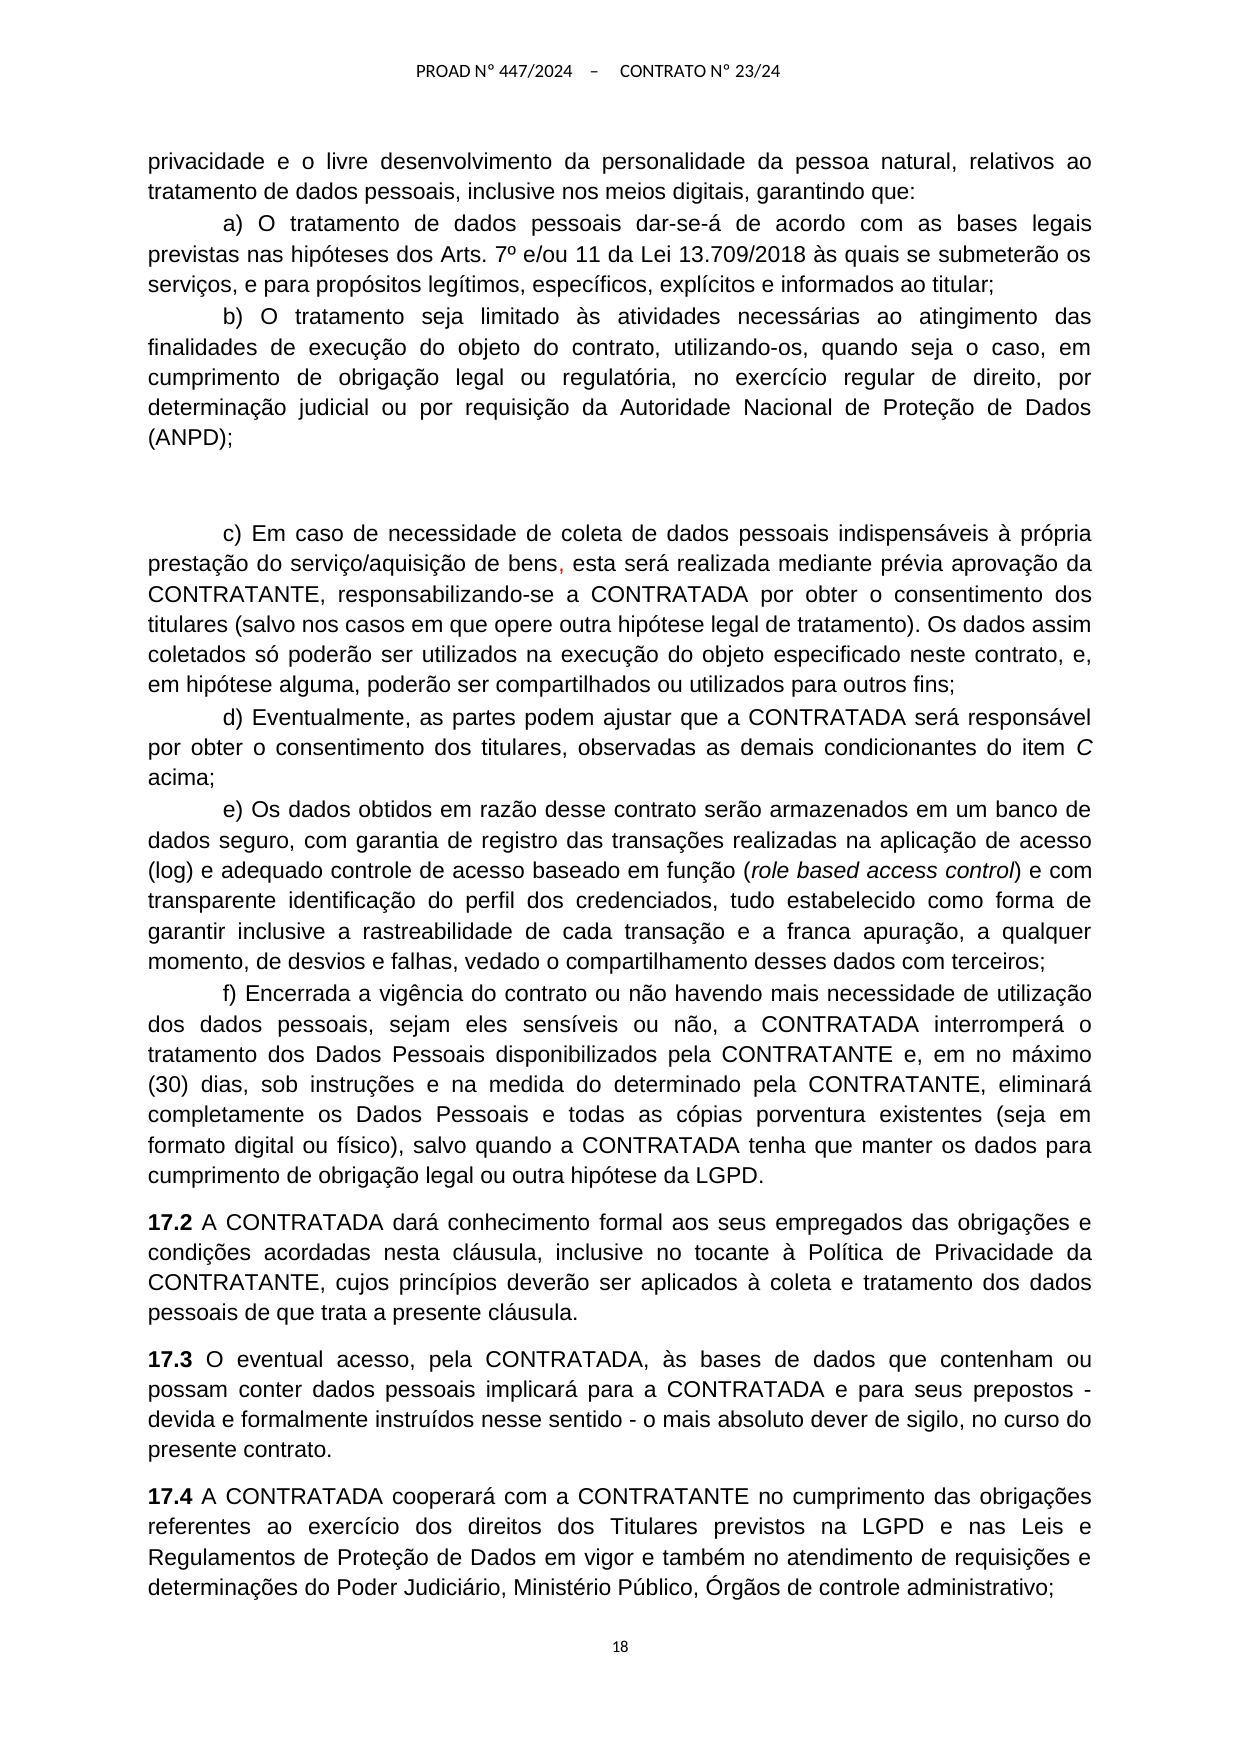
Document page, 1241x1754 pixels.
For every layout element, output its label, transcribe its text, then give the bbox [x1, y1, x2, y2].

text b) O tratamento seja limitado às atividades necessárias ao atingimento das finalidades de execução do objeto do contrato, utilizando-os, quando seja o caso, em cumprimento de obrigação legal ou regulatória, no exercício regular de direito, por determinação judicial ou por requisição da Autoridade Nacional de Proteção de Dados (ANPD); [148, 301, 1092, 451]
text privacidade e o livre desenvolvimento da personalidade da pessoa natural, relativos ao tratamento de dados pessoais, inclusive nos meios digitais, garantindo que: [148, 148, 1092, 204]
text e) Os dados obtidos em razão desse contrato serão armazenados em um banco de dados seguro, com garantia de registro das transações realizadas na aplicação de acesso (log) e adequado controle de acesso baseado em função (role based access control) e com transparente identificação do perfil dos credenciados, tudo estabelecido como forma de garantir inclusive a rastreabilidade de cada transação e a franca apuração, a qualquer momento, de desvios e falhas, vedado o compartilhamento desses dados com terceiros; [148, 794, 1092, 974]
text c) Em caso de necessidade de coleta de dados pessoais indispensáveis à própria prestação do serviço/aquisição de bens, esta será realizada mediante prévia aprovação da CONTRATANTE, responsabilizando-se a CONTRATADA por obter o consentimento dos titulares (salvo nos casos em que opere outra hipótese legal de tratamento). Os dados assim coletados só poderão ser utilizados na execução do objeto especificado neste contrato, e, em hipótese alguma, poderão ser compartilhados ou utilizados para outros fins; [148, 518, 1092, 698]
text 17.4 A CONTRATADA cooperará com a CONTRATANTE no cumprimento das obrigações referentes ao exercício dos direitos dos Titulares previstos na LGPD e nas Leis e Regulamentos de Proteção de Dados em vigor e também no atendimento de requisições e determinações do Poder Judiciário, Ministério Público, Órgãos de controle administrativo; [148, 1483, 1092, 1600]
text d) Eventualmente, as partes podem ajustar que a CONTRATADA será responsável por obter o consentimento dos titulares, observadas as demais condicionantes do item C acima; [148, 701, 1092, 791]
text 17.2 A CONTRATADA dará conhecimento formal aos seus empregados das obrigações e condições acordadas nesta cláusula, inclusive no tocante à Política de Privacidade da CONTRATANTE, cujos princípios deverão ser aplicados à coleta e tratamento dos dados pessoais de que trata a presente cláusula. [148, 1208, 1092, 1325]
text f) Encerrada a vigência do contrato ou não havendo mais necessidade de utilização dos dados pessoais, sejam eles sensíveis ou não, a CONTRATADA interromperá o tratamento dos Dados Pessoais disponibilizados pela CONTRATANTE e, em no máximo (30) dias, sob instruções e na medida do determinado pela CONTRATANTE, eliminará completamente os Dados Pessoais e todas as cópias porventura existentes (seja em formato digital ou físico), salvo quando a CONTRATADA tenha que manter os dados para cumprimento de obrigação legal ou outra hipótese da LGPD. [148, 978, 1092, 1188]
text 17.3 O eventual acesso, pela CONTRATADA, às bases de dados que contenham ou possam conter dados pessoais implicará para a CONTRATADA e para seus prepostos - devida e formalmente instruídos nesse sentido - o mais absoluto dever de sigilo, no curso do presente contrato. [148, 1346, 1092, 1463]
text a) O tratamento de dados pessoais dar-se-á de acordo com as bases legais previstas nas hipóteses dos Arts. 7º e/ou 11 da Lei 13.709/2018 às quais se submeterão os serviços, e para propósitos legítimos, específicos, explícitos e informados ao titular; [148, 208, 1092, 297]
